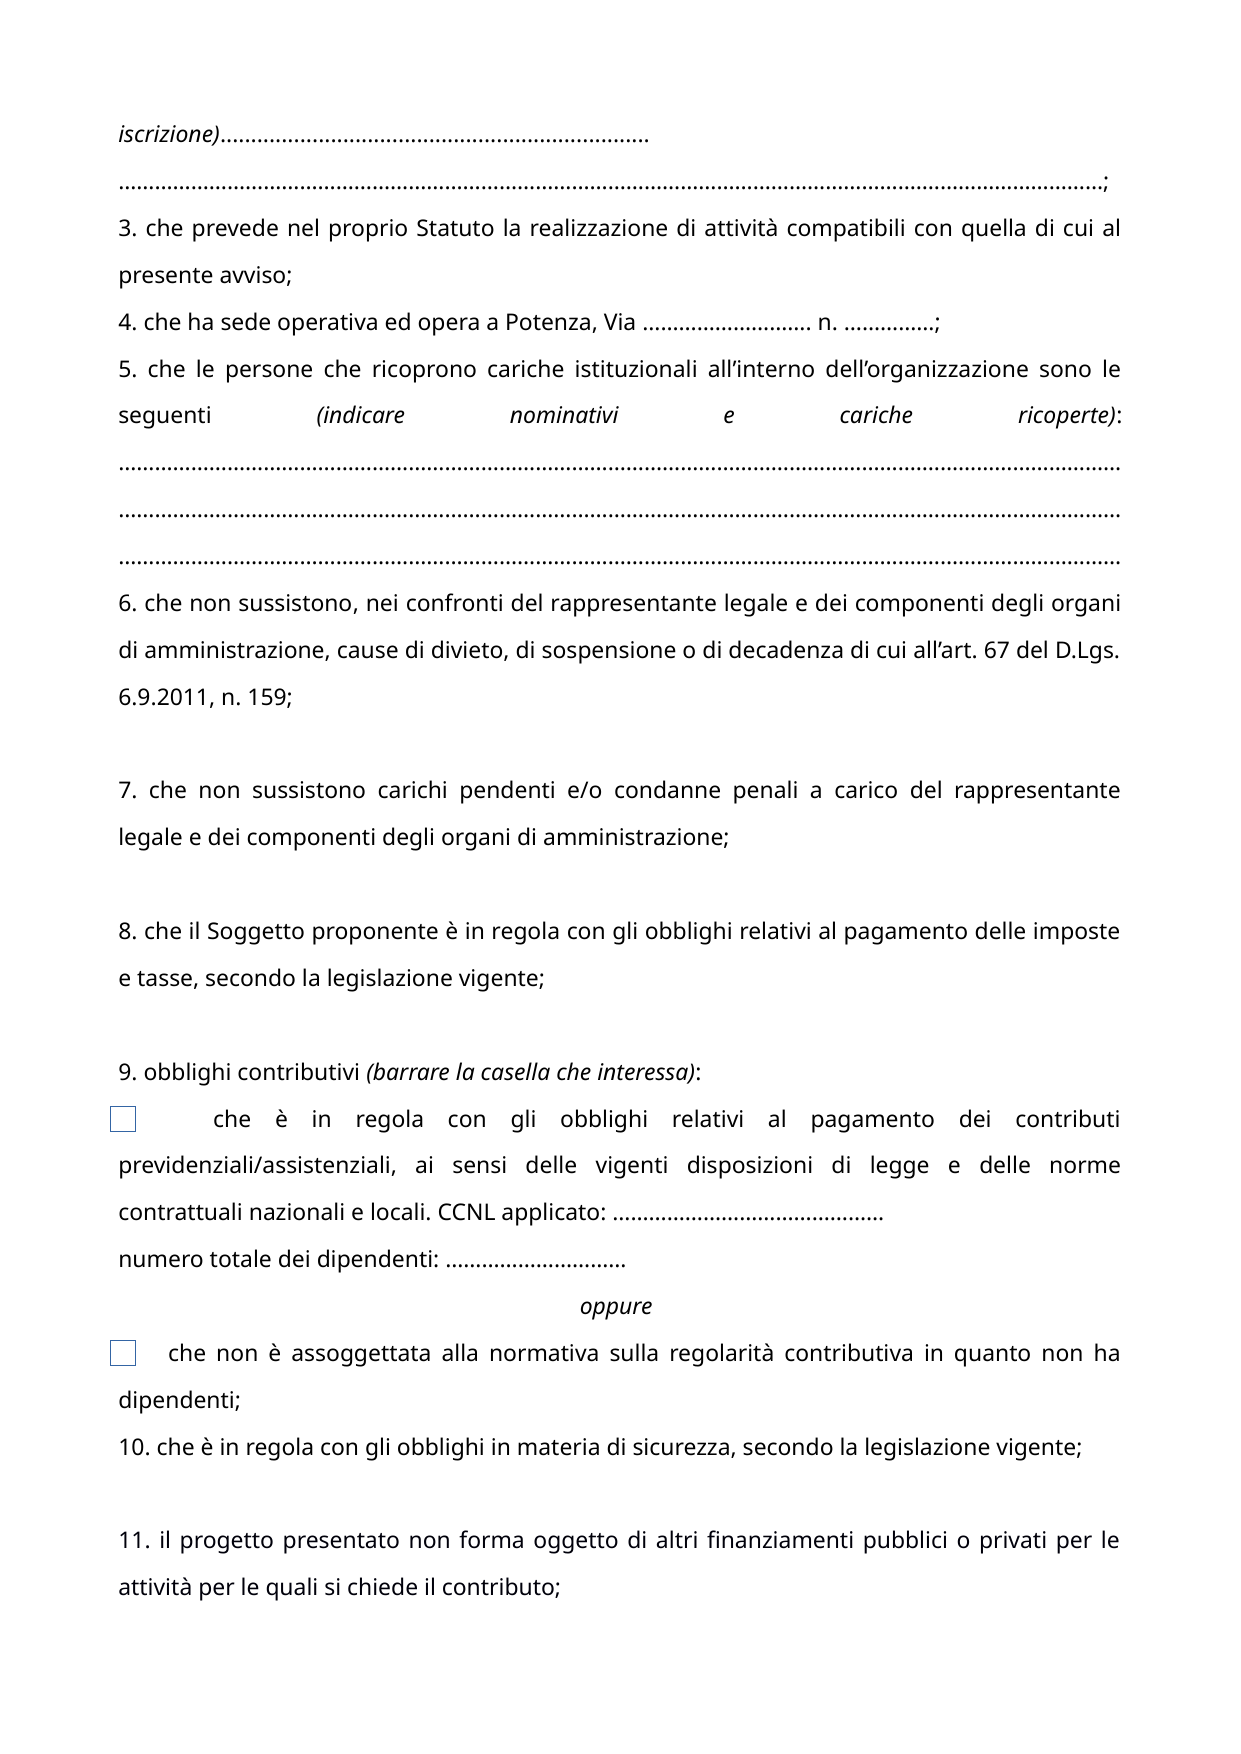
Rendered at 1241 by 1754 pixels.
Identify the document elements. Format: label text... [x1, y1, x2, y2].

text oppure [118, 1290, 1122, 1321]
text 9. obblighi contributivi (barrare la casella che interessa): [118, 1056, 1122, 1087]
text 4. che ha sede operativa ed opera a Potenza, Via ………………………. n. ……………; [118, 306, 1122, 337]
text 8. che il Soggetto proponente è in regola con gli obblighi relativi al pagamento delle imposte e tasse, secondo la legislazione vigente; [118, 915, 1122, 993]
text 11. il progetto presentato non forma oggetto di altri finanziamenti pubblici o privati per le attività per le quali si chiede il contributo; [118, 1524, 1122, 1602]
text iscrizione)......................................................................…………………………………………………………………………………………………………………….…………………………; [118, 118, 1122, 196]
text 3. che prevede nel proprio Statuto la realizzazione di attività compatibili con quella di cui al presente avviso; [118, 212, 1122, 290]
text 7. che non sussistono carichi pendenti e/o condanne penali a carico del rappresentante legale e dei componenti degli organi di amministrazione; [118, 774, 1122, 852]
text che è in regola con gli obblighi relativi al pagamento dei contributi previdenziali/assistenziali, ai sensi delle vigenti disposizioni di legge e delle norme contrattuali nazionali e locali. CCNL applicato: ……………………………………… [118, 1102, 1122, 1227]
text che non è assoggettata alla normativa sulla regolarità contributiva in quanto non ha dipendenti; [118, 1337, 1122, 1415]
text 6. che non sussistono, nei confronti del rappresentante legale e dei componenti degli organi di amministrazione, cause di divieto, di sospensione o di decadenza di cui all’art. 67 del D.Lgs. 6.9.2011, n. 159; [118, 587, 1122, 712]
text …………………………………………………………………………………………………………………….…………………………… …………………………………………………………………………………………………………………….…………………………… [118, 493, 1122, 571]
text numero totale dei dipendenti: ………………………… [118, 1243, 1122, 1274]
text 5. che le persone che ricoprono cariche istituzionali all’interno dell’organizzazione sono le seguenti (indicare nominativi e cariche ricoperte): …………………………………………………………………………………………………………………….…………………………… [118, 352, 1122, 477]
text 10. che è in regola con gli obblighi in materia di sicurezza, secondo la legislazione vigente; [118, 1431, 1122, 1462]
